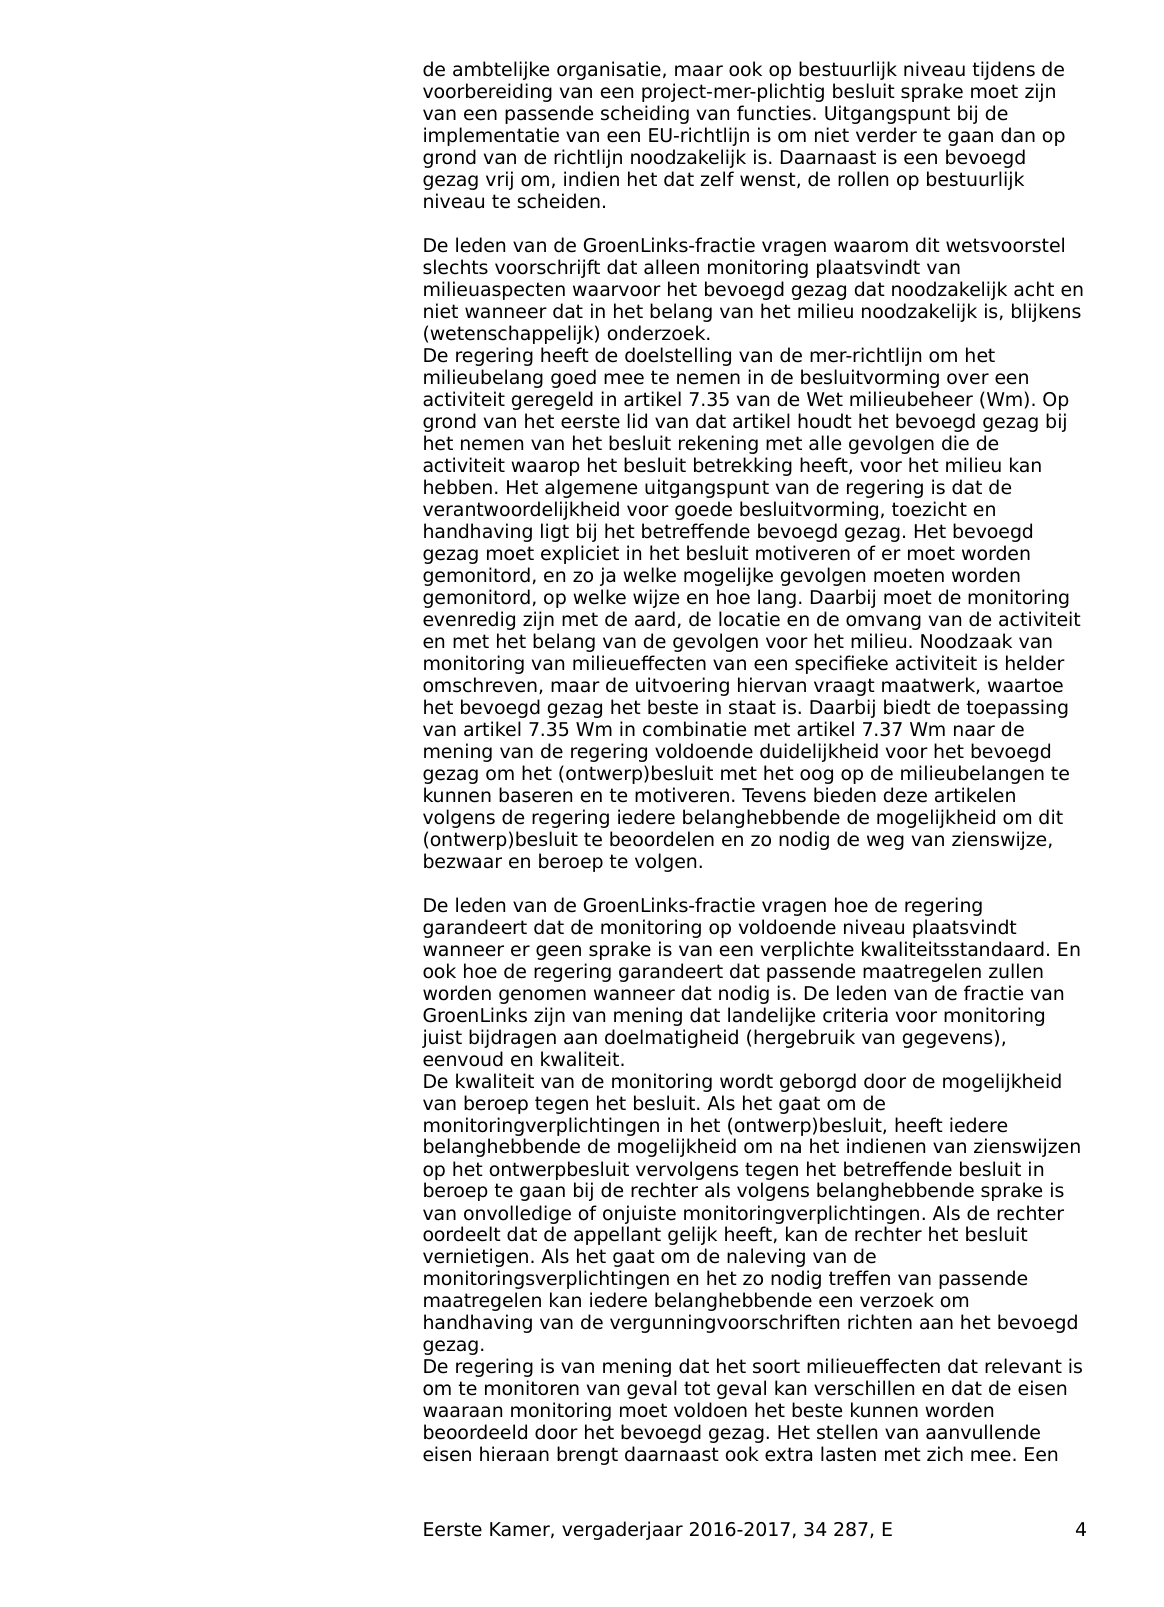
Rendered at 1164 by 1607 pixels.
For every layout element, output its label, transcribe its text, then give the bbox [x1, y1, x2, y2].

text De leden van de GroenLinks-fractie vragen hoe de regering garandeert dat de monitoring op voldoende niveau plaatsvindt wanneer er geen sprake is van een verplichte kwaliteitsstandaard. En ook hoe de regering garandeert dat passende maatregelen zullen worden genomen wanneer dat nodig is. De leden van de fractie van GroenLinks zijn van mening dat landelijke criteria voor monitoring juist bijdragen aan doelmatigheid (hergebruik van gegevens), eenvoud en kwaliteit. [422, 895, 1087, 1071]
text De kwaliteit van de monitoring wordt geborgd door de mogelijkheid van beroep tegen het besluit. Als het gaat om de monitoringverplichtingen in het (ontwerp)besluit, heeft iedere belanghebbende de mogelijkheid om na het indienen van zienswijzen op het ontwerpbesluit vervolgens tegen het betreffende besluit in beroep te gaan bij de rechter als volgens belanghebbende sprake is van onvolledige of onjuiste monitoringverplichtingen. Als de rechter oordeelt dat de appellant gelijk heeft, kan de rechter het besluit vernietigen. Als het gaat om de naleving van de monitoringsverplichtingen en het zo nodig treffen van passende maatregelen kan iedere belanghebbende een verzoek om handhaving van de vergunningvoorschriften richten aan het bevoegd gezag. [422, 1071, 1087, 1356]
text de ambtelijke organisatie, maar ook op bestuurlijk niveau tijdens de voorbereiding van een project-mer-plichtig besluit sprake moet zijn van een passende scheiding van functies. Uitgangspunt bij de implementatie van een EU-richtlijn is om niet verder te gaan dan op grond van de richtlijn noodzakelijk is. Daarnaast is een bevoegd gezag vrij om, indien het dat zelf wenst, de rollen op bestuurlijk niveau te scheiden. [422, 59, 1087, 213]
text De leden van de GroenLinks-fractie vragen waarom dit wetsvoorstel slechts voorschrijft dat alleen monitoring plaatsvindt van milieuaspecten waarvoor het bevoegd gezag dat noodzakelijk acht en niet wanneer dat in het belang van het milieu noodzakelijk is, blijkens (wetenschappelijk) onderzoek. [422, 235, 1087, 345]
text De regering is van mening dat het soort milieueffecten dat relevant is om te monitoren van geval tot geval kan verschillen en dat de eisen waaraan monitoring moet voldoen het beste kunnen worden beoordeeld door het bevoegd gezag. Het stellen van aanvullende eisen hieraan brengt daarnaast ook extra lasten met zich mee. Een [422, 1356, 1087, 1466]
text De regering heeft de doelstelling van de mer-richtlijn om het milieubelang goed mee te nemen in de besluitvorming over een activiteit geregeld in artikel 7.35 van de Wet milieubeheer (Wm). Op grond van het eerste lid van dat artikel houdt het bevoegd gezag bij het nemen van het besluit rekening met alle gevolgen die de activiteit waarop het besluit betrekking heeft, voor het milieu kan hebben. Het algemene uitgangspunt van de regering is dat de verantwoordelijkheid voor goede besluitvorming, toezicht en handhaving ligt bij het betreffende bevoegd gezag. Het bevoegd gezag moet expliciet in het besluit motiveren of er moet worden gemonitord, en zo ja welke mogelijke gevolgen moeten worden gemonitord, op welke wijze en hoe lang. Daarbij moet de monitoring evenredig zijn met de aard, de locatie en de omvang van de activiteit en met het belang van de gevolgen voor het milieu. Noodzaak van monitoring van milieueffecten van een specifieke activiteit is helder omschreven, maar de uitvoering hiervan vraagt maatwerk, waartoe het bevoegd gezag het beste in staat is. Daarbij biedt de toepassing van artikel 7.35 Wm in combinatie met artikel 7.37 Wm naar de mening van de regering voldoende duidelijkheid voor het bevoegd gezag om het (ontwerp)besluit met het oog op de milieubelangen te kunnen baseren en te motiveren. Tevens bieden deze artikelen volgens de regering iedere belanghebbende de mogelijkheid om dit (ontwerp)besluit te beoordelen en zo nodig de weg van zienswijze, bezwaar en beroep te volgen. [422, 345, 1087, 872]
